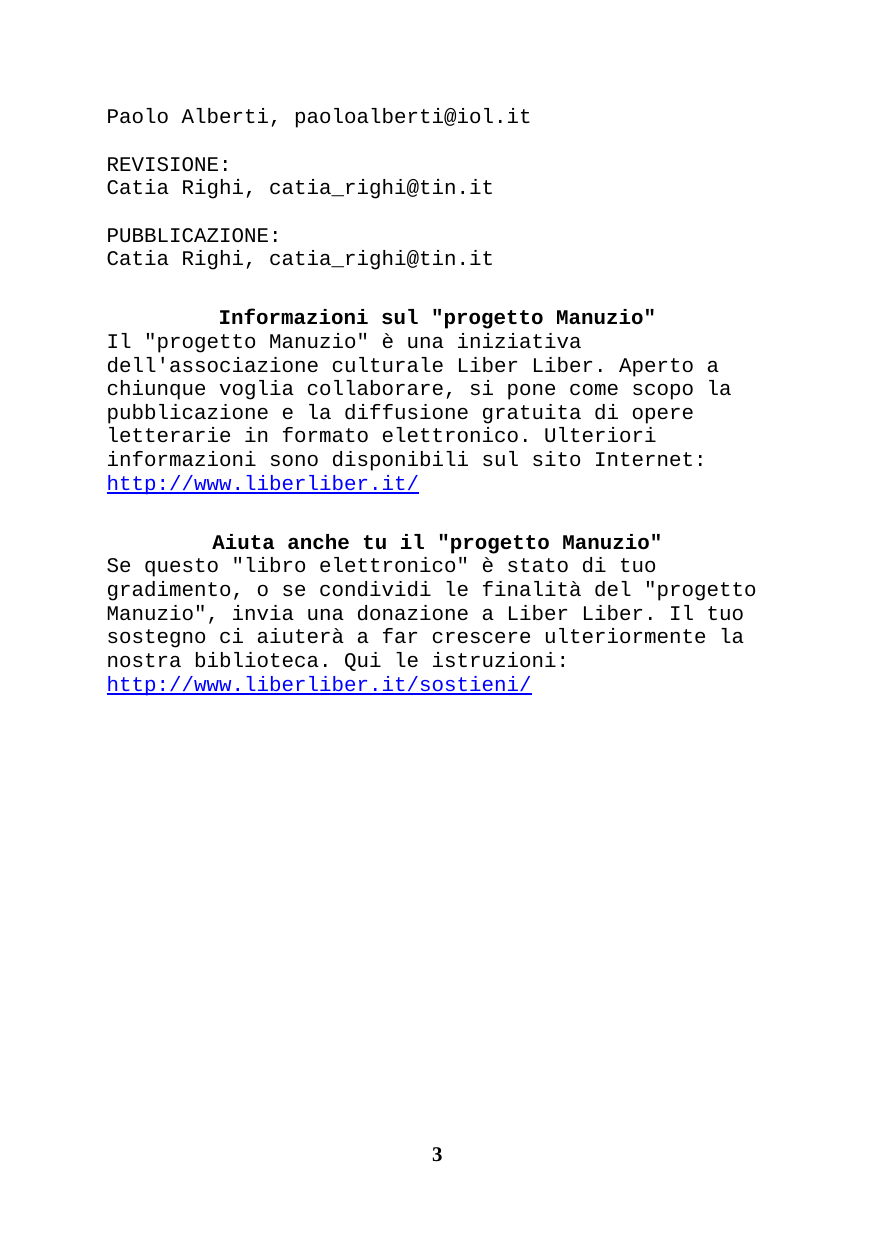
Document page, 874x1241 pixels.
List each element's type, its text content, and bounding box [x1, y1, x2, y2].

text Catia Righi, catia_righi@tin.it [106, 177, 768, 201]
text PUBBLICAZIONE: [106, 224, 768, 248]
text Il "progetto Manuzio" è una iniziativa dell'associazione culturale Liber Liber. Aperto a chiunque voglia collaborare, si pone come scopo la pubblicazione e la diffusione gratuita di opere letterarie in formato elettronico. Ulteriori informazioni sono disponibili sul sito Internet: [106, 331, 768, 473]
text Paolo Alberti, paoloalberti@iol.it [106, 106, 768, 130]
text Informazioni sul "progetto Manuzio" [106, 307, 768, 331]
text http://www.liberliber.it/ [106, 473, 768, 496]
text Se questo "libro elettronico" è stato di tuo gradimento, o se condividi le finalità del "progetto Manuzio", invia una donazione a Liber Liber. Il tuo sostegno ci aiuterà a far crescere ulteriormente la nostra biblioteca. Qui le istruzioni: [106, 556, 768, 674]
text Aiuta anche tu il "progetto Manuzio" [106, 532, 768, 556]
text REVISIONE: [106, 154, 768, 177]
text http://www.liberliber.it/sostieni/ [106, 674, 768, 697]
text Catia Righi, catia_righi@tin.it [106, 248, 768, 272]
